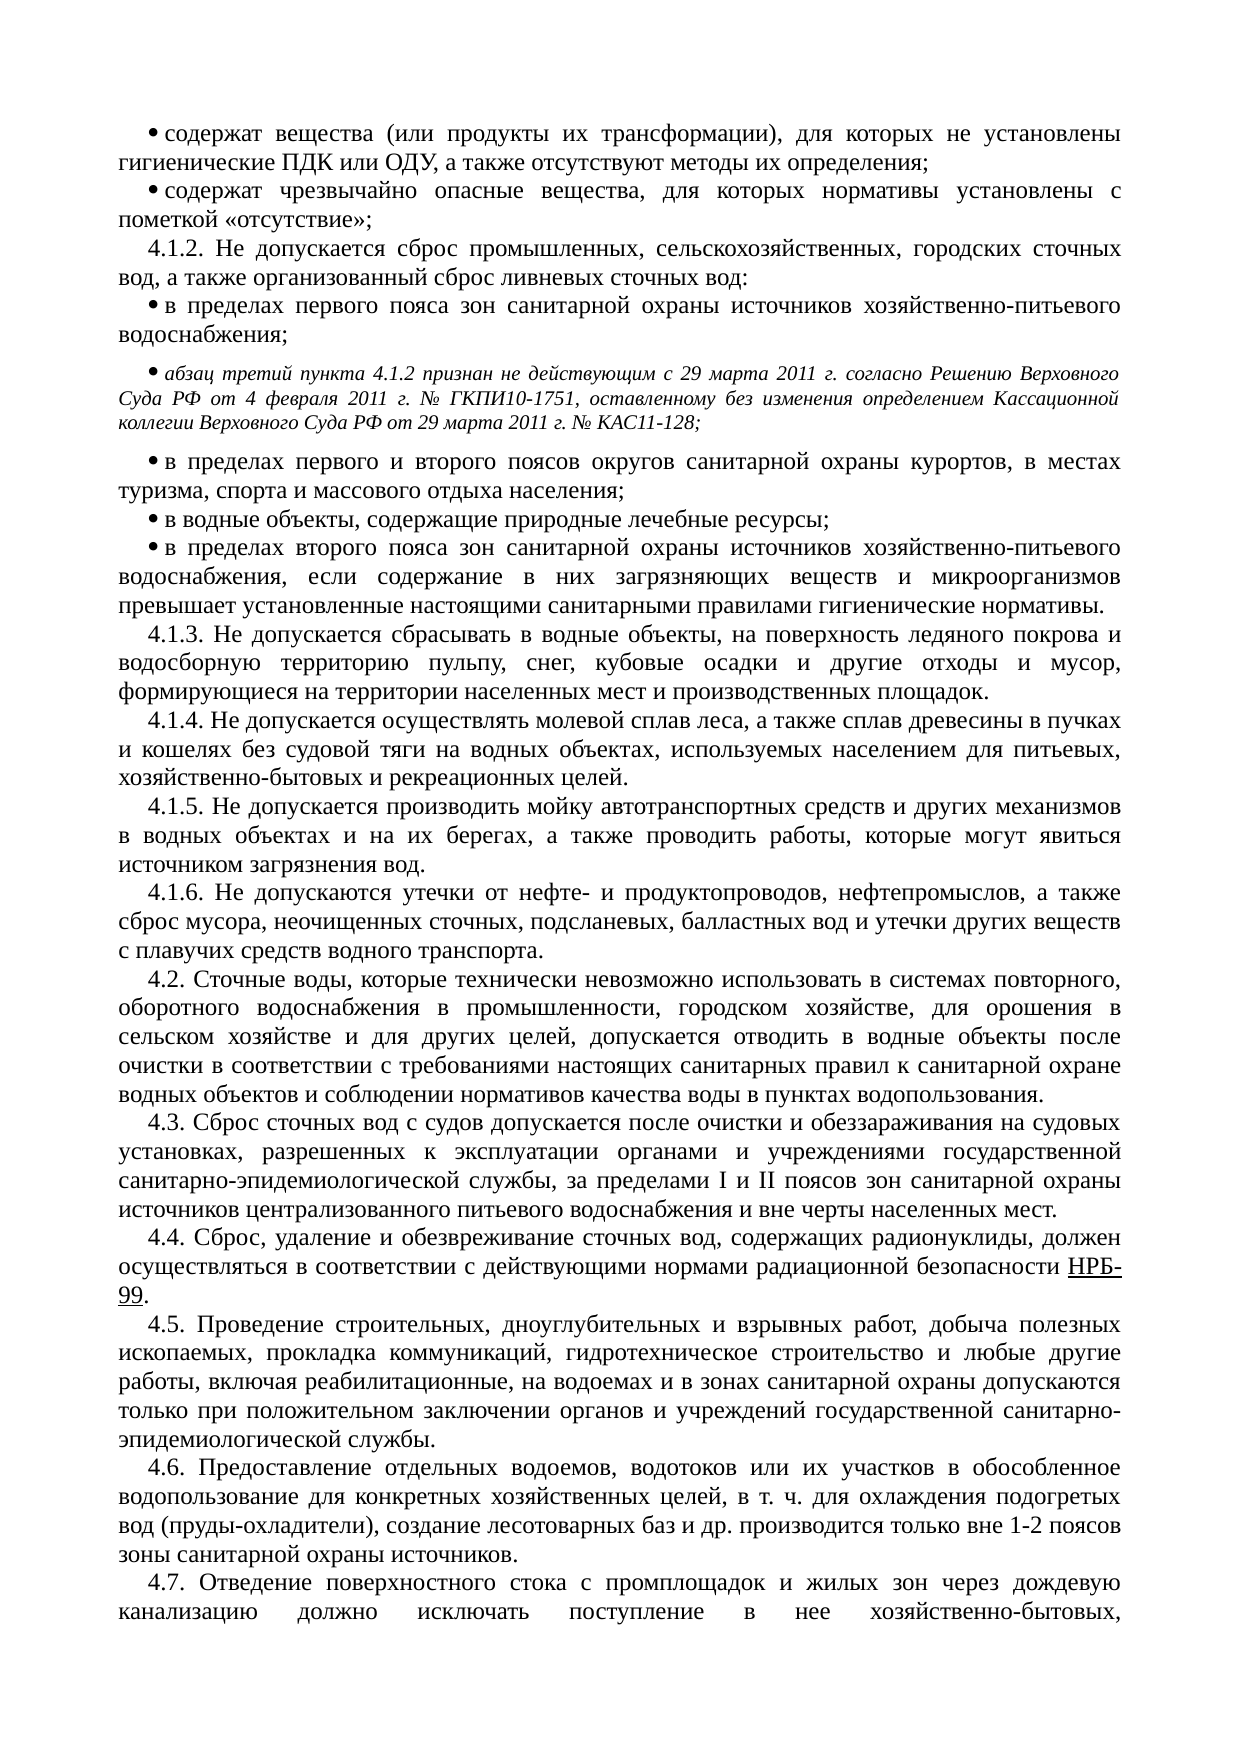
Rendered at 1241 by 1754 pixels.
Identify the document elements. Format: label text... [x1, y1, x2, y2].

text · в пределах первого пояса зон санитарной охраны источников хозяйственно-питьевого водоснабжения; [118, 291, 1122, 348]
text · абзац третий пункта 4.1.2 признан не действующим с 29 марта 2011 г. согласно Решению Верховного Суда РФ от 4 февраля 2011 г. № ГКПИ10-1751, оставленному без изменения определением Кассационной коллегии Верховного Суда РФ от 29 марта 2011 г. № КАС11-128; [118, 361, 1122, 434]
text · содержат чрезвычайно опасные вещества, для которых нормативы установлены с пометкой «отсутствие»; [118, 176, 1122, 233]
text 4.2. Сточные воды, которые технически невозможно использовать в системах повторного, оборотного водоснабжения в промышленности, городском хозяйстве, для орошения в сельском хозяйстве и для других целей, допускается отводить в водные объекты после очистки в соответствии с требованиями настоящих санитарных правил к санитарной охране водных объектов и соблюдении нормативов качества воды в пунктах водопользования. [118, 964, 1122, 1107]
text 4.1.6. Не допускаются утечки от нефте- и продуктопроводов, нефтепромыслов, а также сброс мусора, неочищенных сточных, подсланевых, балластных вод и утечки других веществ с плавучих средств водного транспорта. [118, 877, 1122, 964]
text 4.7. Отведение поверхностного стока с промплощадок и жилых зон через дождевую канализацию должно исключать поступление в нее хозяйственно-бытовых, [118, 1567, 1122, 1625]
text 4.1.2. Не допускается сброс промышленных, сельскохозяйственных, городских сточных вод, а также организованный сброс ливневых сточных вод: [118, 233, 1122, 291]
text · в пределах первого и второго поясов округов санитарной охраны курортов, в местах туризма, спорта и массового отдыха населения; [118, 446, 1122, 504]
text 4.1.4. Не допускается осуществлять молевой сплав леса, а также сплав древесины в пучках и кошелях без судовой тяги на водных объектах, используемых населением для питьевых, хозяйственно-бытовых и рекреационных целей. [118, 705, 1122, 791]
text 4.1.3. Не допускается сбрасывать в водные объекты, на поверхность ледяного покрова и водосборную территорию пульпу, снег, кубовые осадки и другие отходы и мусор, формирующиеся на территории населенных мест и производственных площадок. [118, 619, 1122, 705]
text · содержат вещества (или продукты их трансформации), для которых не установлены гигиенические ПДК или ОДУ, а также отсутствуют методы их определения; [118, 118, 1122, 176]
text 4.5. Проведение строительных, дноуглубительных и взрывных работ, добыча полезных ископаемых, прокладка коммуникаций, гидротехническое строительство и любые другие работы, включая реабилитационные, на водоемах и в зонах санитарной охраны допускаются только при положительном заключении органов и учреждений государственной санитарно-эпидемиологической службы. [118, 1309, 1122, 1452]
text · в водные объекты, содержащие природные лечебные ресурсы; [118, 504, 1122, 532]
text 4.4. Сброс, удаление и обезвреживание сточных вод, содержащих радионуклиды, должен осуществляться в соответствии с действующими нормами радиационной безопасности НРБ-99. [118, 1222, 1122, 1309]
text 4.3. Сброс сточных вод с судов допускается после очистки и обеззараживания на судовых установках, разрешенных к эксплуатации органами и учреждениями государственной санитарно-эпидемиологической службы, за пределами I и II поясов зон санитарной охраны источников централизованного питьевого водоснабжения и вне черты населенных мест. [118, 1107, 1122, 1222]
text · в пределах второго пояса зон санитарной охраны источников хозяйственно-питьевого водоснабжения, если содержание в них загрязняющих веществ и микроорганизмов превышает установленные настоящими санитарными правилами гигиенические нормативы. [118, 532, 1122, 619]
text 4.1.5. Не допускается производить мойку автотранспортных средств и других механизмов в водных объектах и на их берегах, а также проводить работы, которые могут явиться источником загрязнения вод. [118, 791, 1122, 877]
text 4.6. Предоставление отдельных водоемов, водотоков или их участков в обособленное водопользование для конкретных хозяйственных целей, в т. ч. для охлаждения подогретых вод (пруды-охладители), создание лесотоварных баз и др. производится только вне 1-2 поясов зоны санитарной охраны источников. [118, 1452, 1122, 1567]
